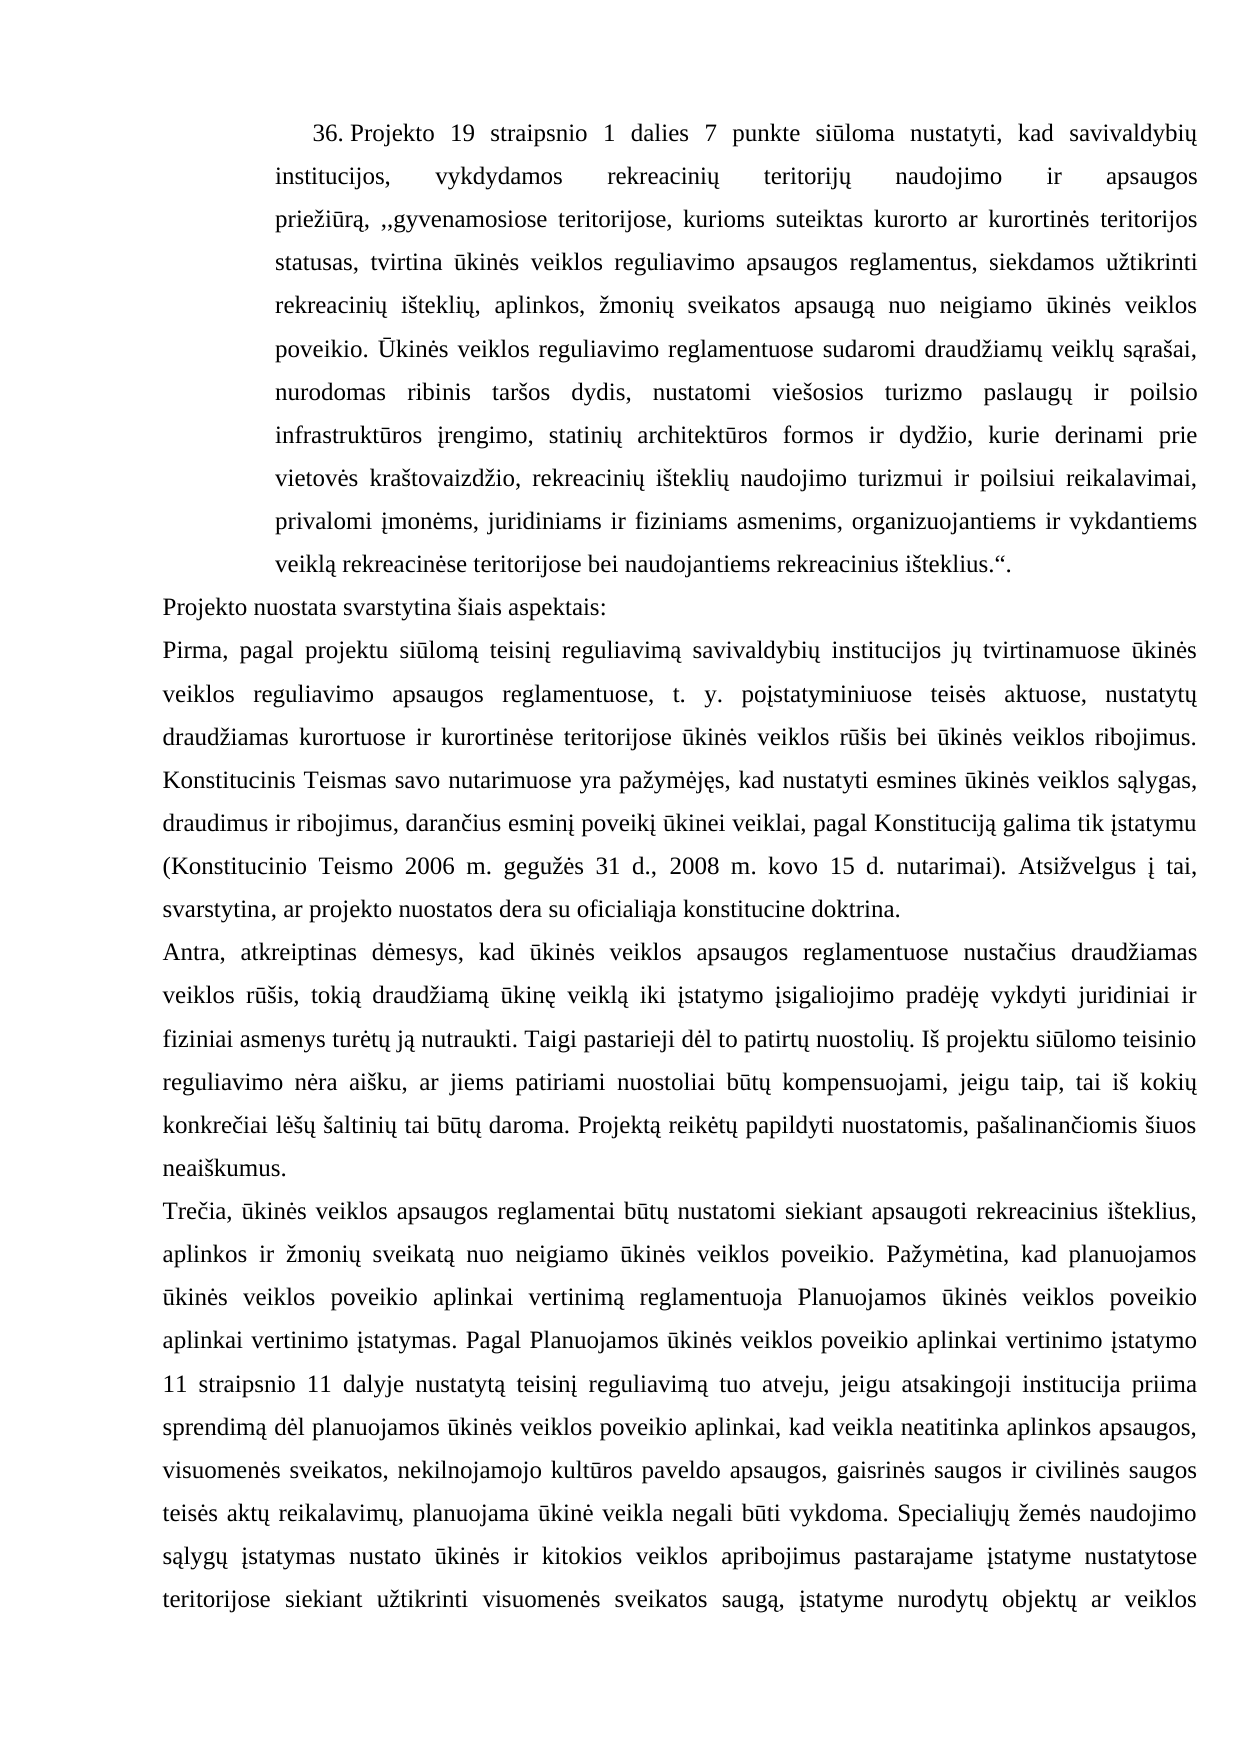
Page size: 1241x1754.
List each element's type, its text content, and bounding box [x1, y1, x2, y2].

list Projekto nuostata svarstytina šiais aspektais: [162, 592, 1198, 621]
list Trečia, ūkinės veiklos apsaugos reglamentai būtų nustatomi siekiant apsaugoti rekreacinius išteklius, aplinkos ir žmonių sveikatą nuo neigiamo ūkinės veiklos poveikio. Pažymėtina, kad planuojamos ūkinės veiklos poveikio aplinkai vertinimą reglamentuoja Planuojamos ūkinės veiklos poveikio aplinkai vertinimo įstatymas. Pagal Planuojamos ūkinės veiklos poveikio aplinkai vertinimo įstatymo 11 straipsnio 11 dalyje nustatytą teisinį reguliavimą tuo atveju, jeigu atsakingoji institucija priima sprendimą dėl planuojamos ūkinės veiklos poveikio aplinkai, kad veikla neatitinka aplinkos apsaugos, visuomenės sveikatos, nekilnojamojo kultūros paveldo apsaugos, gaisrinės saugos ir civilinės saugos teisės aktų reikalavimų, planuojama ūkinė veikla negali būti vykdoma. Specialiųjų žemės naudojimo sąlygų įstatymas nustato ūkinės ir kitokios veiklos apribojimus pastarajame įstatyme nustatytose teritorijose siekiant užtikrinti visuomenės sveikatos saugą, įstatyme nurodytų objektų ar veiklos [162, 1196, 1198, 1613]
list Antra, atkreiptinas dėmesys, kad ūkinės veiklos apsaugos reglamentuose nustačius draudžiamas veiklos rūšis, tokią draudžiamą ūkinę veiklą iki įstatymo įsigaliojimo pradėję vykdyti juridiniai ir fiziniai asmenys turėtų ją nutraukti. Taigi pastarieji dėl to patirtų nuostolių. Iš projektu siūlomo teisinio reguliavimo nėra aišku, ar jiems patiriami nuostoliai būtų kompensuojami, jeigu taip, tai iš kokių konkrečiai lėšų šaltinių tai būtų daroma. Projektą reikėtų papildyti nuostatomis, pašalinančiomis šiuos neaiškumus. [162, 937, 1198, 1182]
list Pirma, pagal projektu siūlomą teisinį reguliavimą savivaldybių institucijos jų tvirtinamuose ūkinės veiklos reguliavimo apsaugos reglamentuose, t. y. poįstatyminiuose teisės aktuose, nustatytų draudžiamas kurortuose ir kurortinėse teritorijose ūkinės veiklos rūšis bei ūkinės veiklos ribojimus. Konstitucinis Teismas savo nutarimuose yra pažymėjęs, kad nustatyti esmines ūkinės veiklos sąlygas, draudimus ir ribojimus, darančius esminį poveikį ūkinei veiklai, pagal Konstituciją galima tik įstatymu (Konstitucinio Teismo 2006 m. gegužės 31 d., 2008 m. kovo 15 d. nutarimai). Atsižvelgus į tai, svarstytina, ar projekto nuostatos dera su oficialiąja konstitucine doktrina. [162, 636, 1198, 923]
list Projekto 19 straipsnio 1 dalies 7 punkte siūloma nustatyti, kad savivaldybių institucijos, vykdydamos rekreacinių teritorijų naudojimo ir apsaugos priežiūrą, ,,gyvenamosiose teritorijose, kurioms suteiktas kurorto ar kurortinės teritorijos statusas, tvirtina ūkinės veiklos reguliavimo apsaugos reglamentus, siekdamos užtikrinti rekreacinių išteklių, aplinkos, žmonių sveikatos apsaugą nuo neigiamo ūkinės veiklos poveikio. Ūkinės veiklos reguliavimo reglamentuose sudaromi draudžiamų veiklų sąrašai, nurodomas ribinis taršos dydis, nustatomi viešosios turizmo paslaugų ir poilsio infrastruktūros įrengimo, statinių architektūros formos ir dydžio, kurie derinami prie vietovės kraštovaizdžio, rekreacinių išteklių naudojimo turizmui ir poilsiui reikalavimai, privalomi įmonėms, juridiniams ir fiziniams asmenims, organizuojantiems ir vykdantiems veiklą rekreacinėse teritorijose bei naudojantiems rekreacinius išteklius.“. [237, 118, 1198, 578]
